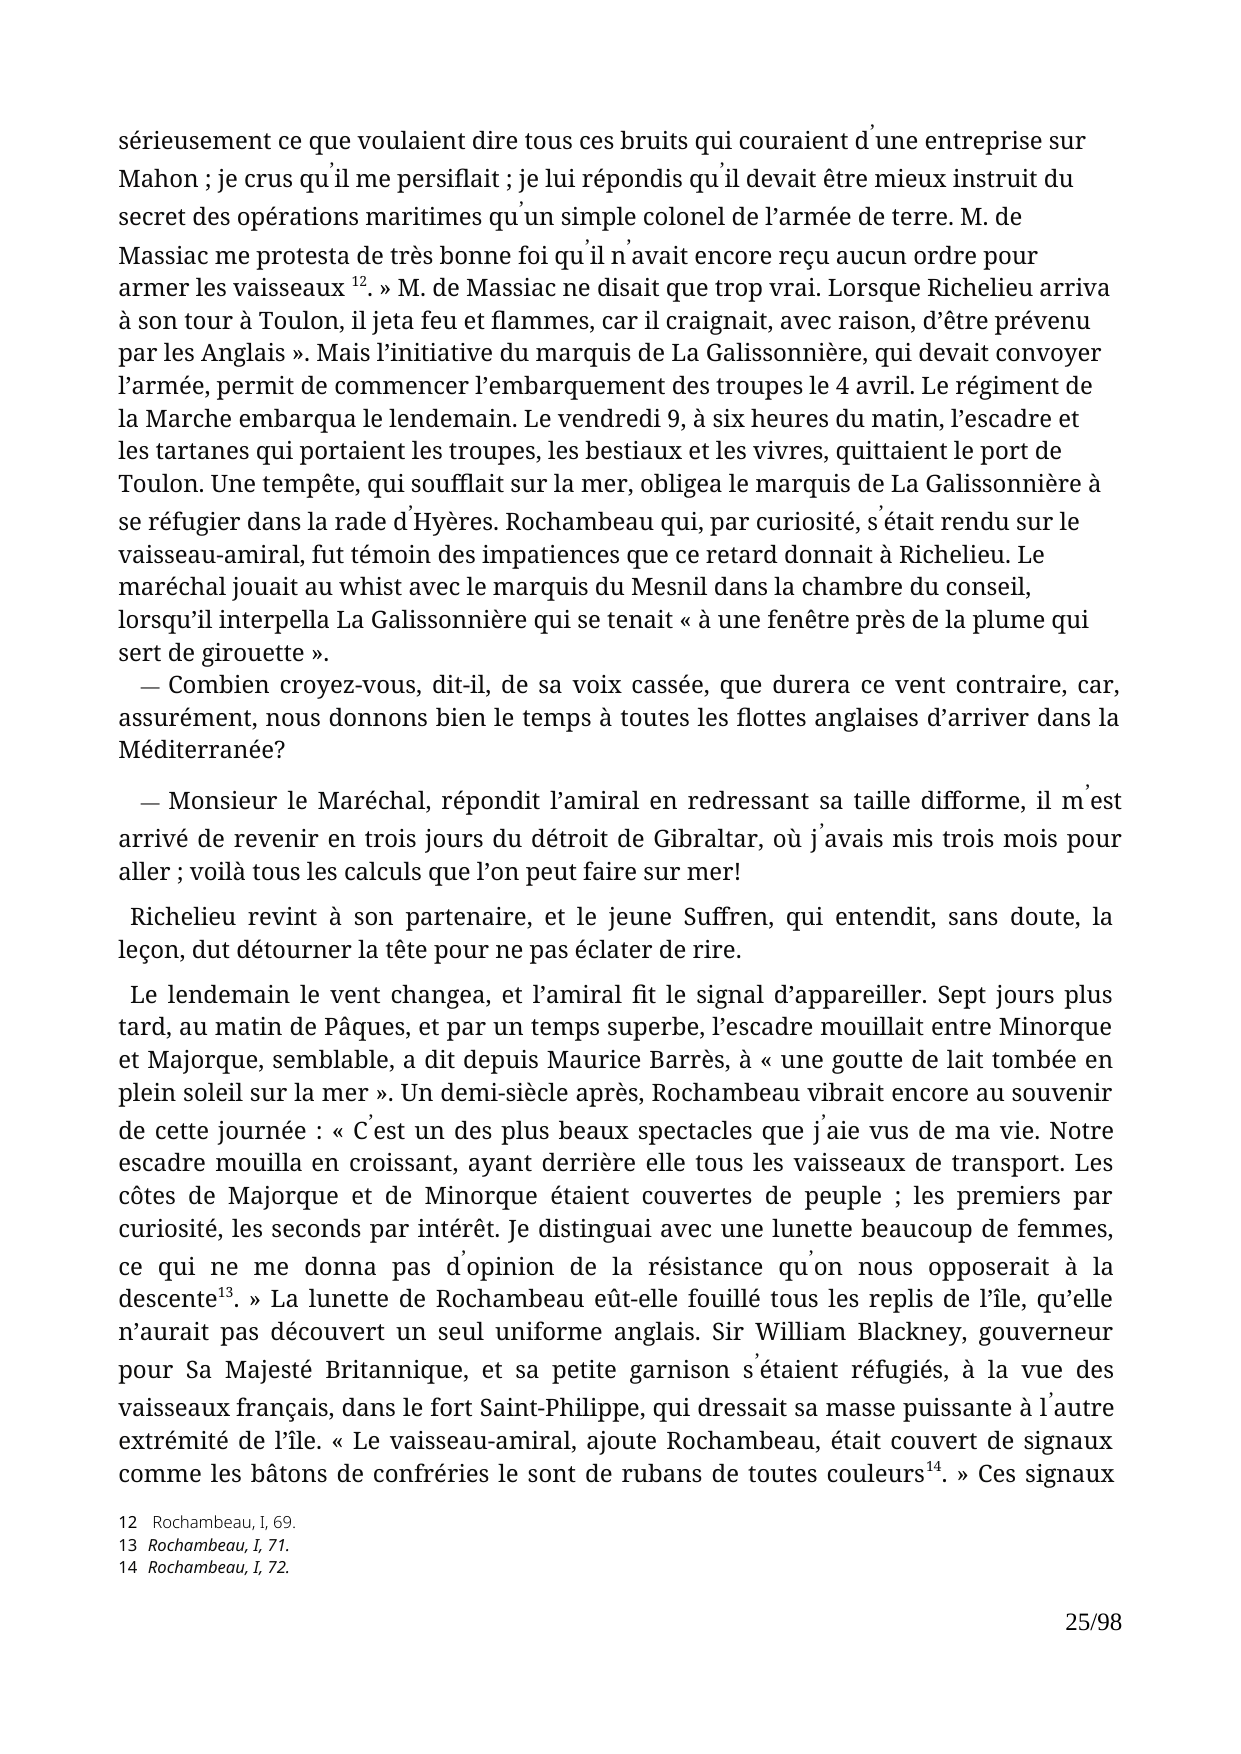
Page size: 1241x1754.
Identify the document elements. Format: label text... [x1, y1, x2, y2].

text Rochambeau, I, 71. [118, 1533, 1122, 1556]
text Rochambeau, I, 72. [118, 1556, 1122, 1578]
text Le lendemain le vent changea, et l’amiral fit le signal d’appareiller. Sept jours plus tard, au matin de Pâques, et par un temps superbe, l’escadre mouillait entre Minorque et Majorque, semblable, a dit depuis Maurice Barrès, à « une goutte de lait tombée en plein soleil sur la mer ». Un demi-siècle après, Rochambeau vibrait encore au souvenir de cette journée : « C’est un des plus beaux spectacles que j’aie vus de ma vie. Notre escadre mouilla en croissant, ayant derrière elle tous les vaisseaux de transport. Les côtes de Majorque et de Minorque étaient couvertes de peuple ; les premiers par curiosité, les seconds par intérêt. Je distinguai avec une lunette beaucoup de femmes, ce qui ne me donna pas d’opinion de la résistance qu’on nous opposerait à la descente. » La lunette de Rochambeau eût-elle fouillé tous les replis de l’île, qu’elle n’aurait pas découvert un seul uniforme anglais. Sir William Blackney, gouverneur pour Sa Majesté Britannique, et sa petite garnison s’étaient réfugiés, à la vue des vaisseaux français, dans le fort Saint-Philippe, qui dressait sa masse puissante à l’autre extrémité de l’île. « Le vaisseau-amiral, ajoute Rochambeau, était couvert de signaux comme les bâtons de confréries le sont de rubans de toutes couleurs. » Ces signaux [118, 977, 1114, 1489]
text Rochambeau, I, 69. [118, 1510, 1122, 1533]
text Richelieu revint à son partenaire, et le jeune Suffren, qui entendit, sans doute, la leçon, dut détourner la tête pour ne pas éclater de rire. [118, 900, 1114, 965]
text sérieusement ce que voulaient dire tous ces bruits qui couraient d’une entreprise sur Mahon ; je crus qu’il me persiflait ; je lui répondis qu’il devait être mieux instruit du secret des opérations maritimes qu’un simple colonel de l’armée de terre. M. de Massiac me protesta de très bonne foi qu’il n’avait encore reçu aucun ordre pour armer les vaisseaux . » M. de Massiac ne disait que trop vrai. Lorsque Richelieu arriva à son tour à Toulon, il jeta feu et flammes, car il craignait, avec raison, d’être prévenu par les Anglais ». Mais l’initiative du marquis de La Galissonnière, qui devait convoyer l’armée, permit de commencer l’embarquement des troupes le 4 avril. Le régiment de la Marche embarqua le lendemain. Le vendredi 9, à six heures du matin, l’escadre et les tartanes qui portaient les troupes, les bestiaux et les vivres, quittaient le port de Toulon. Une tempête, qui soufflait sur la mer, obligea le marquis de La Galissonnière à se réfugier dans la rade d’Hyères. Rochambeau qui, par curiosité, s’était rendu sur le vaisseau-amiral, fut témoin des impatiences que ce retard donnait à Richelieu. Le maréchal jouait au whist avec le marquis du Mesnil dans la chambre du conseil, lorsqu’il interpella La Galissonnière qui se tenait « à une fenêtre près de la plume qui sert de girouette ». [118, 118, 1114, 668]
text — Combien croyez-vous, dit-il, de sa voix cassée, que durera ce vent contraire, car, assurément, nous donnons bien le temps à toutes les flottes anglaises d’arriver dans la Méditerranée? [118, 668, 1122, 766]
text — Monsieur le Maréchal, répondit l’amiral en redressant sa taille difforme, il m’est arrivé de revenir en trois jours du détroit de Gibraltar, où j’avais mis trois mois pour aller ; voilà tous les calculs que l’on peut faire sur mer! [118, 778, 1122, 887]
